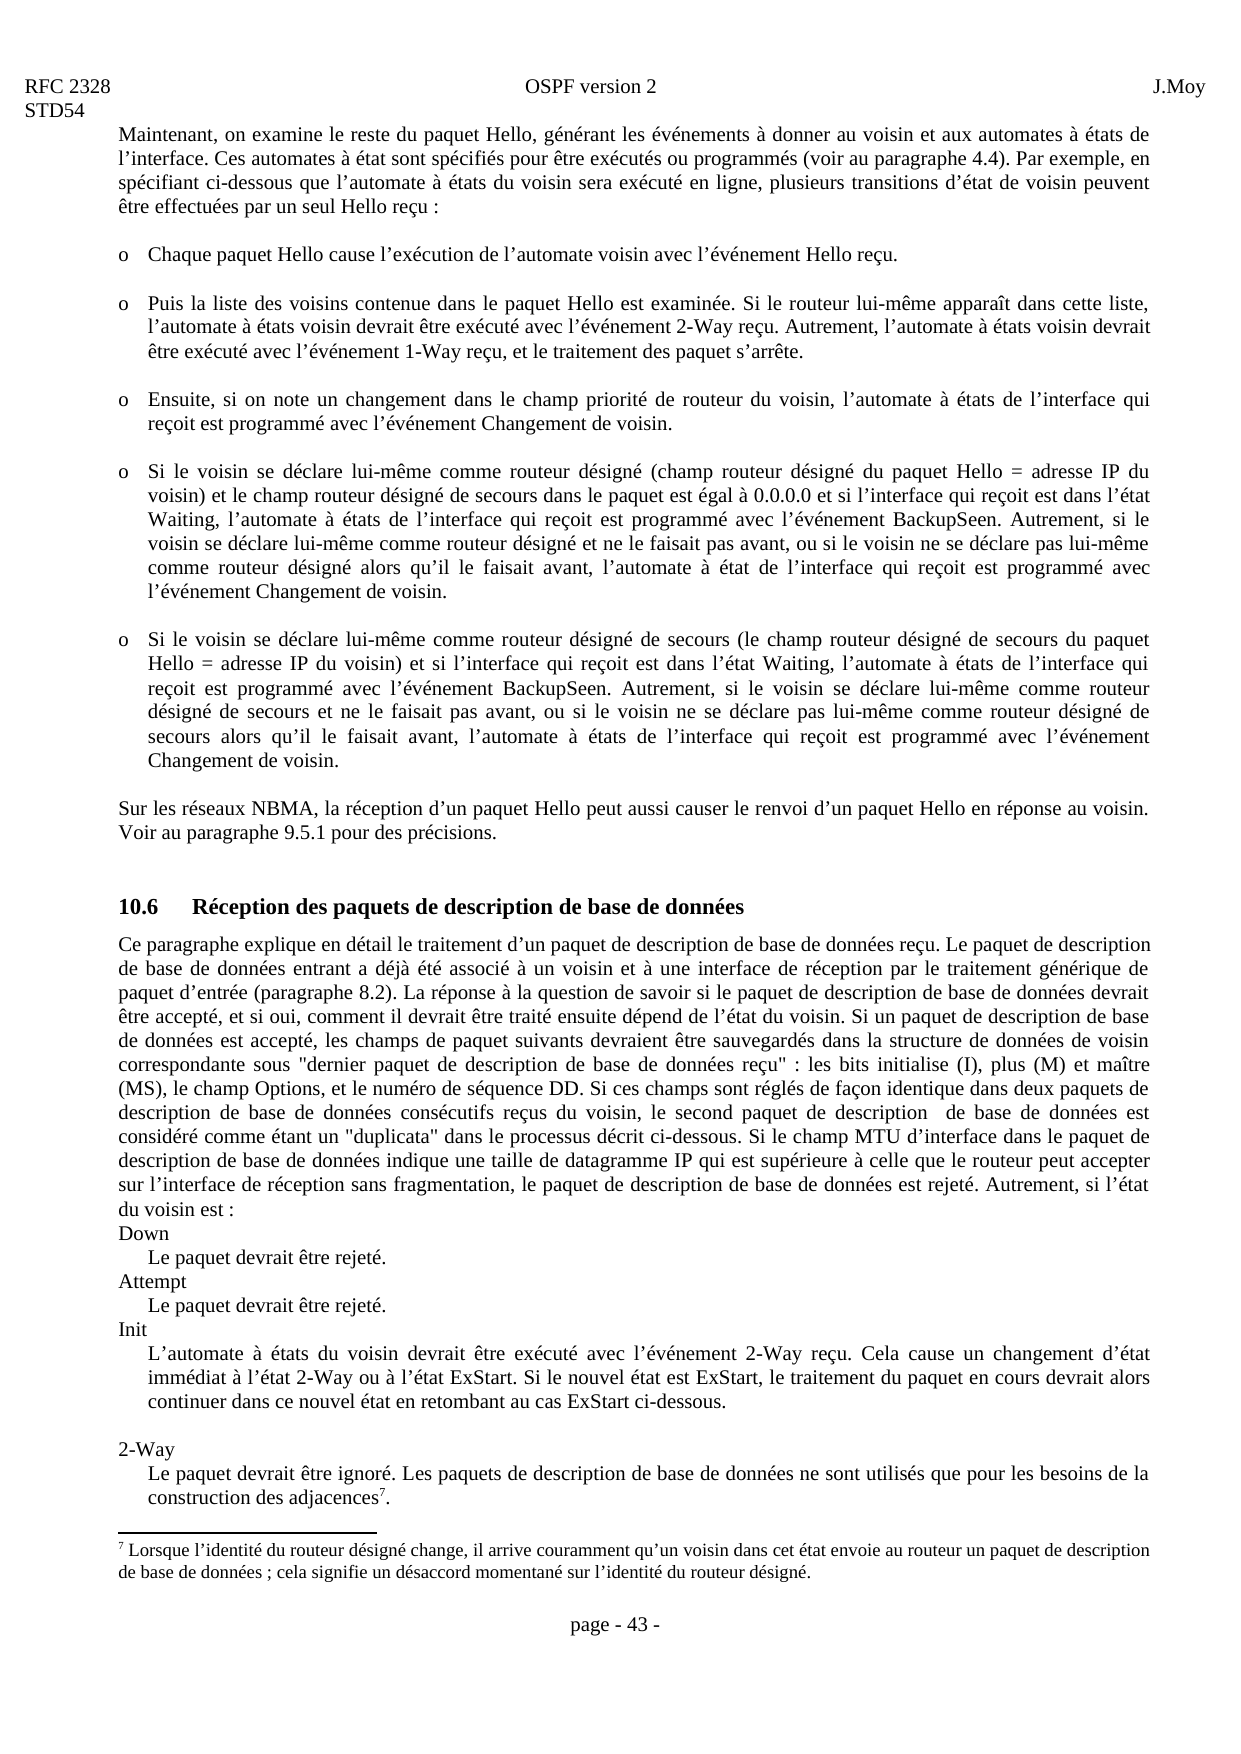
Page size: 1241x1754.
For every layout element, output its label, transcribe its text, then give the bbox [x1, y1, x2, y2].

text Ce paragraphe explique en détail le traitement d’un paquet de description de base de données reçu. Le paquet de description de base de données entrant a déjà été associé à un voisin et à une interface de réception par le traitement générique de paquet d’entrée (paragraphe 8.2). La réponse à la question de savoir si le paquet de description de base de données devrait être accepté, et si oui, comment il devrait être traité ensuite dépend de l’état du voisin. Si un paquet de description de base de données est accepté, les champs de paquet suivants devraient être sauvegardés dans la structure de données de voisin correspondante sous "dernier paquet de description de base de données reçu" : les bits initialise (I), plus (M) et maître (MS), le champ Options, et le numéro de séquence DD. Si ces champs sont réglés de façon identique dans deux paquets de description de base de données consécutifs reçus du voisin, le second paquet de description de base de données est considéré comme étant un "duplicata" dans le processus décrit ci-dessous. Si le champ MTU d’interface dans le paquet de description de base de données indique une taille de datagramme IP qui est supérieure à celle que le routeur peut accepter sur l’interface de réception sans fragmentation, le paquet de description de base de données est rejeté. Autrement, si l’état du voisin est : [118, 932, 1152, 1221]
text Lorsque l’identité du routeur désigné change, il arrive couramment qu’un voisin dans cet état envoie au routeur un paquet de description de base de données ; cela signifie un désaccord momentané sur l’identité du routeur désigné. [118, 1539, 1152, 1582]
text 2-Way [118, 1437, 1152, 1461]
text o Si le voisin se déclare lui-même comme routeur désigné (champ routeur désigné du paquet Hello = adresse IP du voisin) et le champ routeur désigné de secours dans le paquet est égal à 0.0.0.0 et si l’interface qui reçoit est dans l’état Waiting, l’automate à états de l’interface qui reçoit est programmé avec l’événement BackupSeen. Autrement, si le voisin se déclare lui-même comme routeur désigné et ne le faisait pas avant, ou si le voisin ne se déclare pas lui-même comme routeur désigné alors qu’il le faisait avant, l’automate à état de l’interface qui reçoit est programmé avec l’événement Changement de voisin. [118, 459, 1152, 603]
text L’automate à états du voisin devrait être exécuté avec l’événement 2-Way reçu. Cela cause un changement d’état immédiat à l’état 2-Way ou à l’état ExStart. Si le nouvel état est ExStart, le traitement du paquet en cours devrait alors continuer dans ce nouvel état en retombant au cas ExStart ci-dessous. [148, 1341, 1152, 1413]
text Le paquet devrait être ignoré. Les paquets de description de base de données ne sont utilisés que pour les besoins de la construction des adjacences. [148, 1461, 1152, 1509]
text Init [118, 1317, 1152, 1341]
text Le paquet devrait être rejeté. [148, 1293, 1152, 1317]
text o Puis la liste des voisins contenue dans le paquet Hello est examinée. Si le routeur lui-même apparaît dans cette liste, l’automate à états voisin devrait être exécuté avec l’événement 2-Way reçu. Autrement, l’automate à états voisin devrait être exécuté avec l’événement 1-Way reçu, et le traitement des paquet s’arrête. [118, 290, 1152, 363]
text o Ensuite, si on note un changement dans le champ priorité de routeur du voisin, l’automate à états de l’interface qui reçoit est programmé avec l’événement Changement de voisin. [118, 387, 1152, 435]
text 10.6 Réception des paquets de description de base de données [118, 893, 1152, 919]
text Le paquet devrait être rejeté. [148, 1244, 1152, 1269]
text Sur les réseaux NBMA, la réception d’un paquet Hello peut aussi causer le renvoi d’un paquet Hello en réponse au voisin. Voir au paragraphe 9.5.1 pour des précisions. [118, 796, 1152, 844]
text o Chaque paquet Hello cause l’exécution de l’automate voisin avec l’événement Hello reçu. [118, 242, 1152, 266]
text Maintenant, on examine le reste du paquet Hello, générant les événements à donner au voisin et aux automates à états de l’interface. Ces automates à état sont spécifiés pour être exécutés ou programmés (voir au paragraphe 4.4). Par exemple, en spécifiant ci-dessous que l’automate à états du voisin sera exécuté en ligne, plusieurs transitions d’état de voisin peuvent être effectuées par un seul Hello reçu : [118, 122, 1152, 218]
text Attempt [118, 1269, 1152, 1293]
text o Si le voisin se déclare lui-même comme routeur désigné de secours (le champ routeur désigné de secours du paquet Hello = adresse IP du voisin) et si l’interface qui reçoit est dans l’état Waiting, l’automate à états de l’interface qui reçoit est programmé avec l’événement BackupSeen. Autrement, si le voisin se déclare lui-même comme routeur désigné de secours et ne le faisait pas avant, ou si le voisin ne se déclare pas lui-même comme routeur désigné de secours alors qu’il le faisait avant, l’automate à états de l’interface qui reçoit est programmé avec l’événement Changement de voisin. [118, 627, 1152, 772]
text Down [118, 1221, 1152, 1244]
